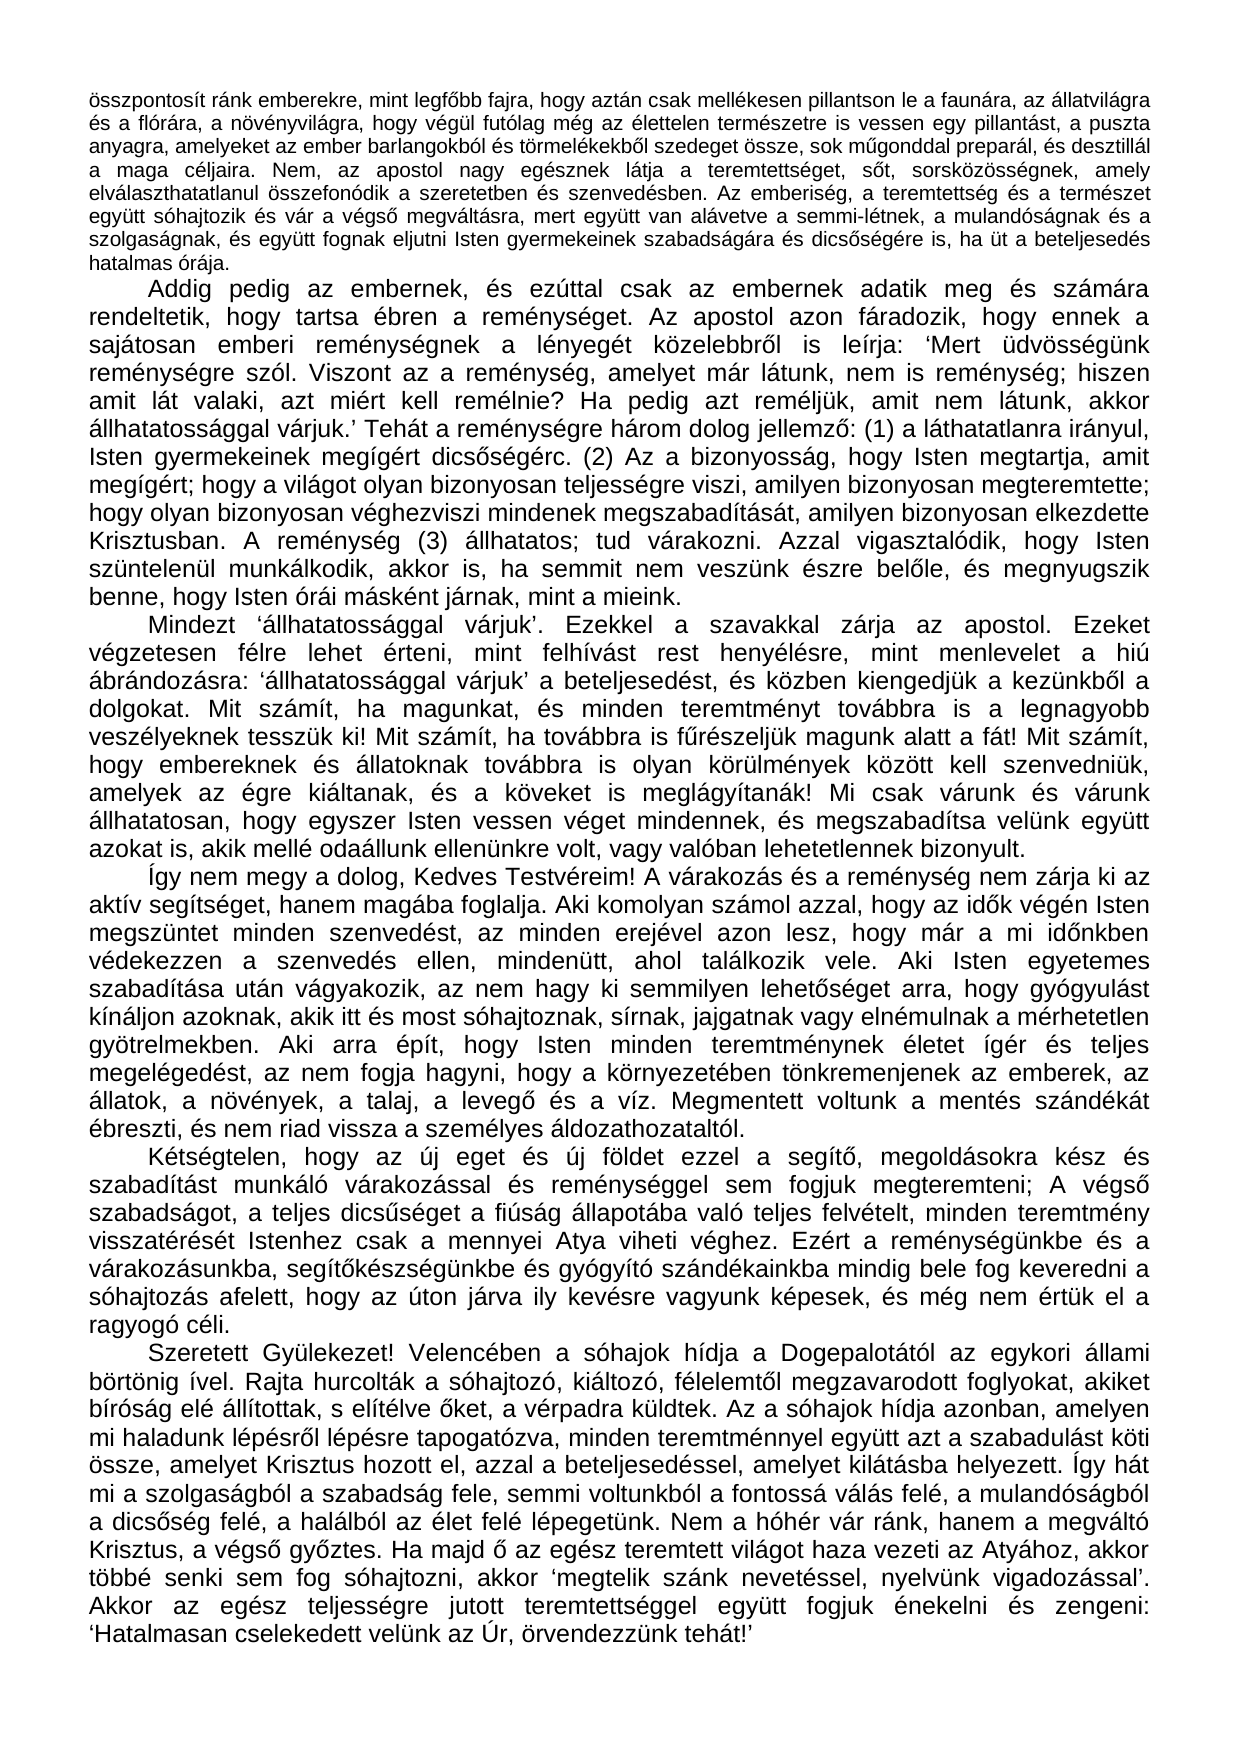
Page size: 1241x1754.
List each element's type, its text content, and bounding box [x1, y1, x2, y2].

text Így nem megy a dolog, Kedves Testvéreim! A várakozás és a reménység nem zárja ki az aktív segítséget, hanem magába foglalja. Aki komolyan számol azzal, hogy az idők végén Isten megszüntet minden szenvedést, az minden erejével azon lesz, hogy már a mi időnkben védekezzen a szenvedés ellen, mindenütt, ahol találkozik vele. Aki Isten egyetemes szabadítása után vágyakozik, az nem hagy ki semmilyen lehetőséget arra, hogy gyógyulást kínáljon azoknak, akik itt és most sóhajtoznak, sírnak, jajgatnak vagy elnémulnak a mérhetetlen gyötrelmekben. Aki arra épít, hogy Isten minden teremtménynek életet ígér és teljes megelégedést, az nem fogja hagyni, hogy a környezetében tönkremenjenek az emberek, az állatok, a növények, a talaj, a levegő és a víz. Megmentett voltunk a mentés szándékát ébreszti, és nem riad vissza a személyes áldozathozataltól. [88, 863, 1152, 1143]
text Kétségtelen, hogy az új eget és új földet ezzel a segítő, megoldásokra kész és szabadítást munkáló várakozással és reménységgel sem fogjuk megteremteni; A végső szabadságot, a teljes dicsűséget a fiúság állapotába való teljes felvételt, minden teremtmény visszatérését Istenhez csak a mennyei Atya viheti véghez. Ezért a reménységünkbe és a várakozásunkba, segítőkészségünkbe és gyógyító szándékainkba mindig bele fog keveredni a sóhajtozás afelett, hogy az úton járva ily kevésre vagyunk képesek, és még nem értük el a ragyogó céli. [88, 1143, 1152, 1339]
text Addig pedig az embernek, és ezúttal csak az embernek adatik meg és számára rendeltetik, hogy tartsa ébren a reménységet. Az apostol azon fáradozik, hogy ennek a sajátosan emberi reménységnek a lényegét közelebbről is leírja: ‘Mert üdvösségünk reménységre szól. Viszont az a reménység, amelyet már látunk, nem is reménység; hiszen amit lát valaki, azt miért kell remélnie? Ha pedig azt reméljük, amit nem látunk, akkor állhatatossággal várjuk.’ Tehát a reménységre három dolog jellemző: (1) a láthatatlanra irányul, Isten gyermekeinek megígért dicsőségérc. (2) Az a bizonyosság, hogy Isten megtartja, amit megígért; hogy a világot olyan bizonyosan teljességre viszi, amilyen bizonyosan megteremtette; hogy olyan bizonyosan véghezviszi mindenek megszabadítását, amilyen bizonyosan elkezdette Krisztusban. A reménység (3) állhatatos; tud várakozni. Azzal vigasztalódik, hogy Isten szüntelenül munkálkodik, akkor is, ha semmit nem veszünk észre belőle, és megnyugszik benne, hogy Isten órái másként járnak, mint a mieink. [88, 274, 1152, 611]
text Mindezt ‘állhatatossággal várjuk’. Ezekkel a szavakkal zárja az apostol. Ezeket végzetesen félre lehet érteni, mint felhívást rest henyélésre, mint menlevelet a hiú ábrándozásra: ‘állhatatossággal várjuk’ a beteljesedést, és közben kiengedjük a kezünkből a dolgokat. Mit számít, ha magunkat, és minden teremtményt továbbra is a legnagyobb veszélyeknek tesszük ki! Mit számít, ha továbbra is fűrészeljük magunk alatt a fát! Mit számít, hogy embereknek és állatoknak továbbra is olyan körülmények között kell szenvedniük, amelyek az égre kiáltanak, és a köveket is meglágyítanák! Mi csak várunk és várunk állhatatosan, hogy egyszer Isten vessen véget mindennek, és megszabadítsa velünk együtt azokat is, akik mellé odaállunk ellenünkre volt, vagy valóban lehetetlennek bizonyult. [88, 611, 1152, 863]
text összpontosít ránk emberekre, mint legfőbb fajra, hogy aztán csak mellékesen pillantson le a faunára, az állatvilágra és a flórára, a növényvilágra, hogy végül futólag még az élettelen természetre is vessen egy pillantást, a puszta anyagra, amelyeket az ember barlangokból és törmelékekből szedeget össze, sok műgonddal preparál, és desztillál a maga céljaira. Nem, az apostol nagy egésznek látja a teremtettséget, sőt, sorsközösségnek, amely elválaszthatatlanul összefonódik a szeretetben és szenvedésben. Az emberiség, a teremtettség és a természet együtt sóhajtozik és vár a végső megváltásra, mert együtt van alávetve a semmi-létnek, a mulandóságnak és a szolgaságnak, és együtt fognak eljutni Isten gyermekeinek szabadságára és dicsőségére is, ha üt a beteljesedés hatalmas órája. [88, 88, 1152, 274]
text Szeretett Gyülekezet! Velencében a sóhajok hídja a Dogepalotától az egykori állami börtönig ível. Rajta hurcolták a sóhajtozó, kiáltozó, félelemtől megzavarodott foglyokat, akiket bíróság elé állítottak, s elítélve őket, a vérpadra küldtek. Az a sóhajok hídja azonban, amelyen mi haladunk lépésről lépésre tapogatózva, minden teremtménnyel együtt azt a szabadulást köti össze, amelyet Krisztus hozott el, azzal a beteljesedéssel, amelyet kilátásba helyezett. Így hát mi a szolgaságból a szabadság fele, semmi voltunkból a fontossá válás felé, a mulandóságból a dicsőség felé, a halálból az élet felé lépegetünk. Nem a hóhér vár ránk, hanem a megváltó Krisztus, a végső győztes. Ha majd ő az egész teremtett világot haza vezeti az Atyához, akkor többé senki sem fog sóhajtozni, akkor ‘megtelik szánk nevetéssel, nyelvünk vigadozással’. Akkor az egész teljességre jutott teremtettséggel együtt fogjuk énekelni és zengeni: ‘Hatalmasan cselekedett velünk az Úr, örvendezzünk tehát!’ [88, 1339, 1152, 1647]
